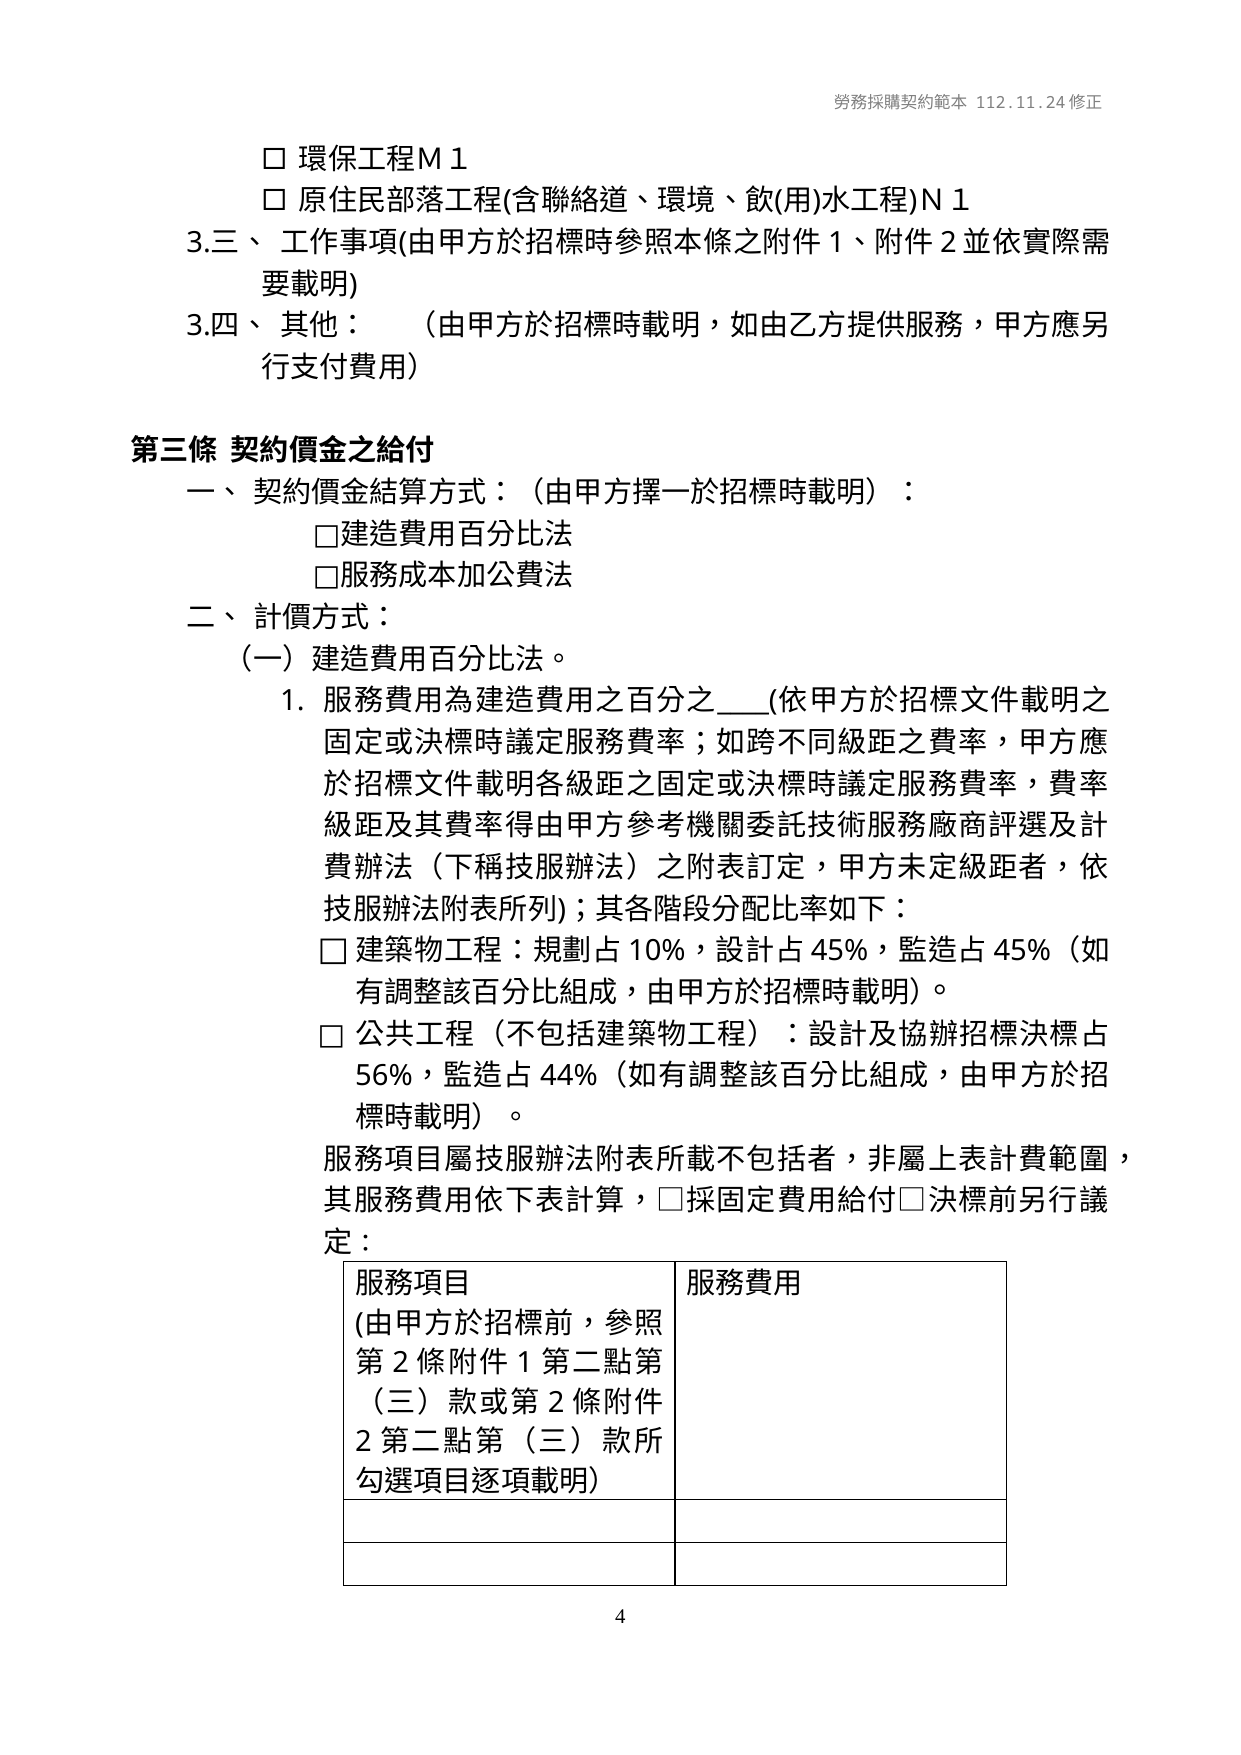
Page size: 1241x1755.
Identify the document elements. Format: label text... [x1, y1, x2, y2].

list 工作事項(由甲方於招標時參照本條之附件1、附件2並依實際需要載明) [186, 219, 1110, 302]
list 計價方式： [186, 594, 1110, 636]
list 服務費用為建造費用之百分之____(依甲方於招標文件載明之固定或決標時議定服務費率；如跨不同級距之費率，甲方應於招標文件載明各級距之固定或決標時議定服務費率，費率級距及其費率得由甲方參考機關委託技術服務廠商評選及計費辦法（下稱技服辦法）之附表訂定，甲方未定級距者，依技服辦法附表所列)；其各階段分配比率如下： [280, 677, 1110, 927]
list 其他： （由甲方於招標時載明，如由乙方提供服務，甲方應另行支付費用） [186, 302, 1110, 386]
table_header 服務費用 [676, 1262, 1006, 1499]
text 服務項目屬技服辦法附表所載不包括者，非屬上表計費範圍，其服務費用依下表計算，□採固定費用給付□決標前另行議定： [324, 1136, 1110, 1261]
table_cell [676, 1543, 1006, 1585]
list 原住民部落工程(含聯絡道、環境、飲(用)水工程)Ｎ１ [261, 177, 1110, 219]
list 公共工程（不包括建築物工程）：設計及協辦招標決標占56%，監造占44%（如有調整該百分比組成，由甲方於招標時載明）。 [317, 1011, 1110, 1136]
text 第三條 契約價金之給付 [130, 427, 1110, 469]
table_header 服務項目 (由甲方於招標前，參照第2條附件1第二點第（三）款或第2條附件2第二點第（三）款所勾選項目逐項載明） [344, 1262, 674, 1499]
list 契約價金結算方式：（由甲方擇一於招標時載明）： [186, 469, 1110, 511]
table_cell [344, 1543, 674, 1585]
text □建造費用百分比法 [138, 511, 1110, 552]
list 環保工程Ｍ１ [261, 136, 1110, 177]
list 建築物工程：規劃占10%，設計占45%，監造占45%（如有調整該百分比組成，由甲方於招標時載明）。 [317, 927, 1110, 1011]
table_cell [676, 1500, 1006, 1542]
table_cell [344, 1500, 674, 1542]
text □服務成本加公費法 [138, 552, 1110, 594]
text （一）建造費用百分比法。 [224, 636, 1110, 677]
